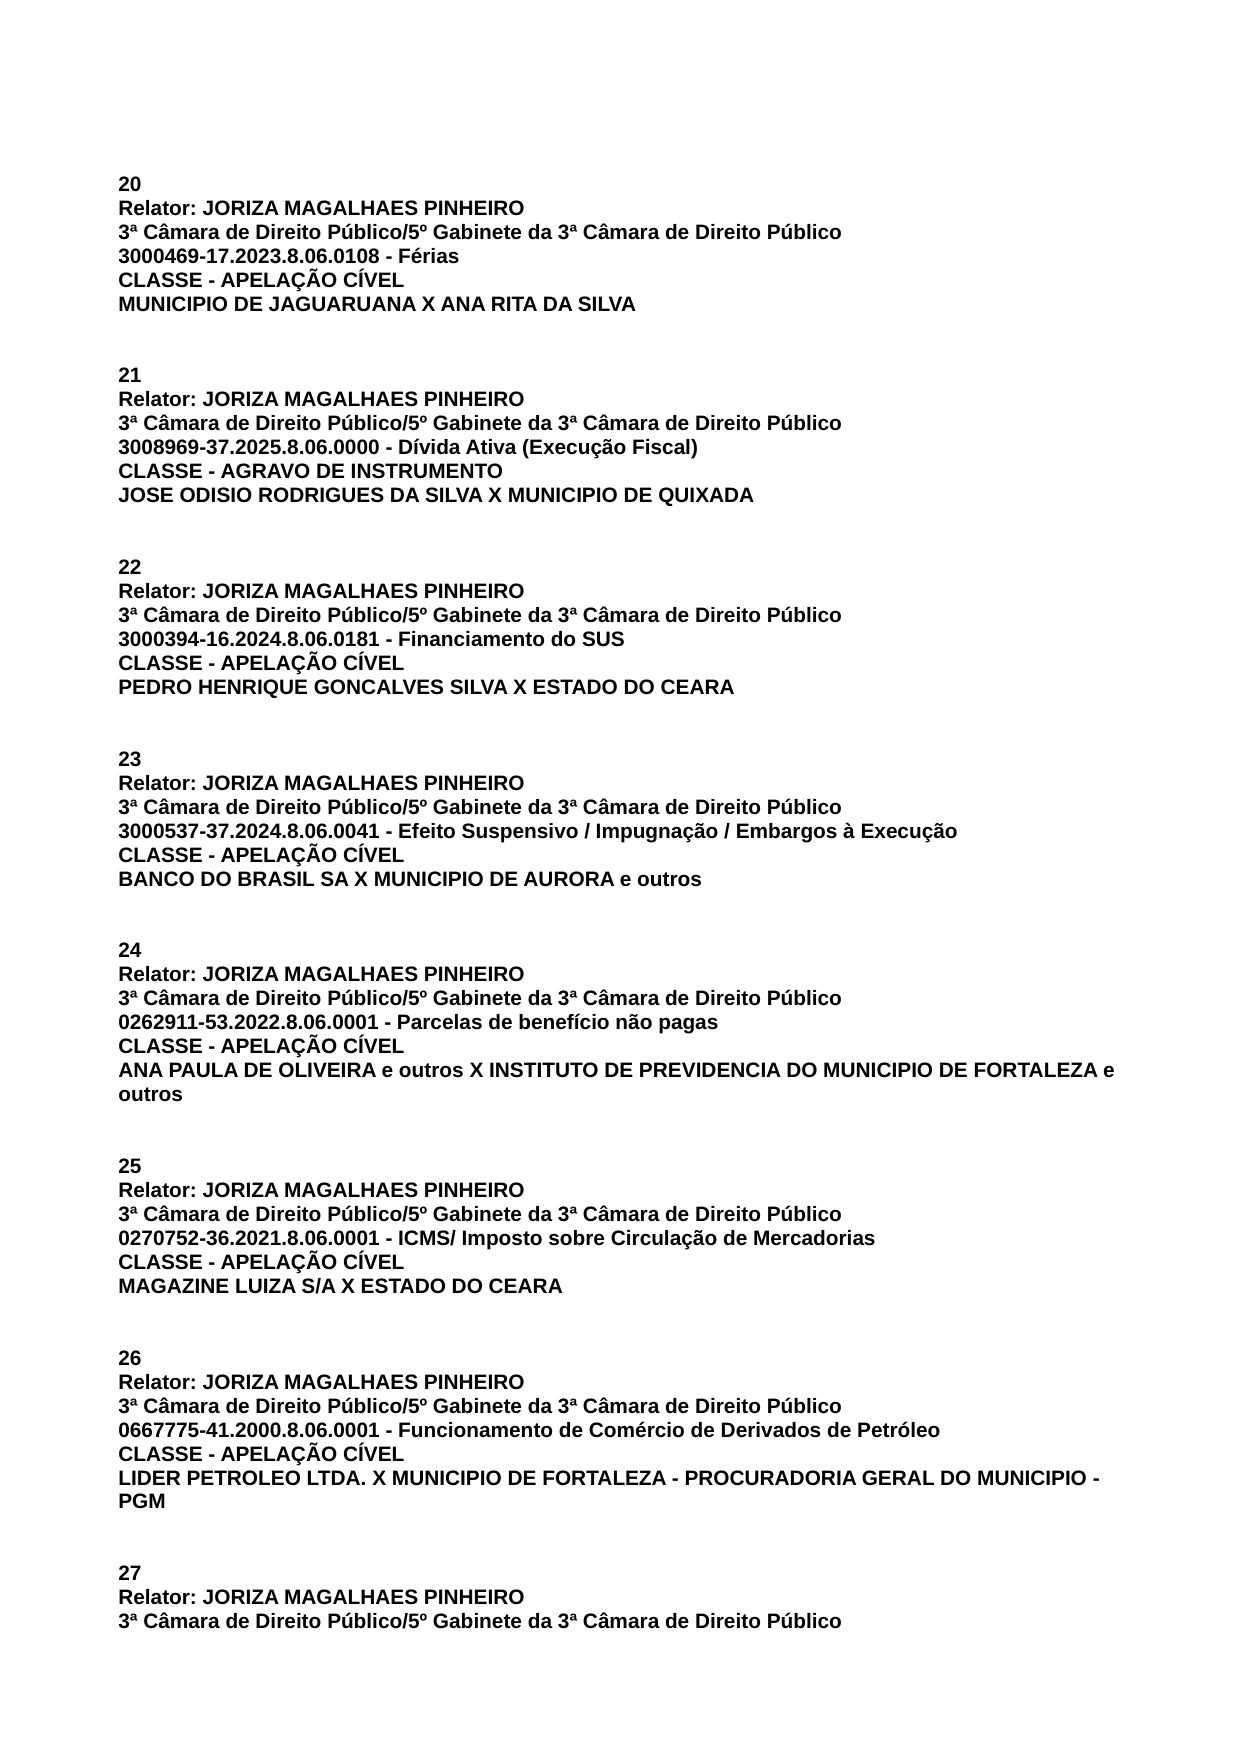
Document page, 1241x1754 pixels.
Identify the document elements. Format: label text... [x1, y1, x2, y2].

text CLASSE - APELAÇÃO CÍVEL [118, 1441, 1122, 1465]
text CLASSE - AGRAVO DE INSTRUMENTO [118, 459, 1122, 483]
text ANA PAULA DE OLIVEIRA e outros X INSTITUTO DE PREVIDENCIA DO MUNICIPIO DE FORTALEZA e outros [118, 1058, 1122, 1106]
text CLASSE - APELAÇÃO CÍVEL [118, 651, 1122, 675]
text Relator: JORIZA MAGALHAES PINHEIRO [118, 196, 1122, 219]
text Relator: JORIZA MAGALHAES PINHEIRO [118, 1369, 1122, 1393]
text 21 [118, 363, 1122, 387]
text Relator: JORIZA MAGALHAES PINHEIRO [118, 1178, 1122, 1202]
text 3ª Câmara de Direito Público/5º Gabinete da 3ª Câmara de Direito Público [118, 1393, 1122, 1417]
text Relator: JORIZA MAGALHAES PINHEIRO [118, 387, 1122, 411]
text 3008969-37.2025.8.06.0000 - Dívida Ativa (Execução Fiscal) [118, 435, 1122, 459]
text 3ª Câmara de Direito Público/5º Gabinete da 3ª Câmara de Direito Público [118, 219, 1122, 243]
text MUNICIPIO DE JAGUARUANA X ANA RITA DA SILVA [118, 291, 1122, 315]
text Relator: JORIZA MAGALHAES PINHEIRO [118, 962, 1122, 986]
text BANCO DO BRASIL SA X MUNICIPIO DE AURORA e outros [118, 866, 1122, 890]
text 22 [118, 555, 1122, 579]
text 3ª Câmara de Direito Público/5º Gabinete da 3ª Câmara de Direito Público [118, 1202, 1122, 1226]
text JOSE ODISIO RODRIGUES DA SILVA X MUNICIPIO DE QUIXADA [118, 483, 1122, 507]
text 26 [118, 1346, 1122, 1369]
text 0667775-41.2000.8.06.0001 - Funcionamento de Comércio de Derivados de Petróleo [118, 1417, 1122, 1441]
text 0262911-53.2022.8.06.0001 - Parcelas de benefício não pagas [118, 1010, 1122, 1034]
text Relator: JORIZA MAGALHAES PINHEIRO [118, 1585, 1122, 1609]
text 3ª Câmara de Direito Público/5º Gabinete da 3ª Câmara de Direito Público [118, 1609, 1122, 1633]
text 3000537-37.2024.8.06.0041 - Efeito Suspensivo / Impugnação / Embargos à Execução [118, 818, 1122, 842]
text MAGAZINE LUIZA S/A X ESTADO DO CEARA [118, 1274, 1122, 1298]
text 23 [118, 747, 1122, 771]
text 0270752-36.2021.8.06.0001 - ICMS/ Imposto sobre Circulação de Mercadorias [118, 1226, 1122, 1250]
text 27 [118, 1561, 1122, 1585]
text 3ª Câmara de Direito Público/5º Gabinete da 3ª Câmara de Direito Público [118, 986, 1122, 1010]
text LIDER PETROLEO LTDA. X MUNICIPIO DE FORTALEZA - PROCURADORIA GERAL DO MUNICIPIO - PGM [118, 1465, 1122, 1513]
text CLASSE - APELAÇÃO CÍVEL [118, 842, 1122, 866]
text Relator: JORIZA MAGALHAES PINHEIRO [118, 579, 1122, 603]
text 3ª Câmara de Direito Público/5º Gabinete da 3ª Câmara de Direito Público [118, 603, 1122, 627]
text 20 [118, 172, 1122, 196]
text CLASSE - APELAÇÃO CÍVEL [118, 267, 1122, 291]
text PEDRO HENRIQUE GONCALVES SILVA X ESTADO DO CEARA [118, 675, 1122, 699]
text 3000469-17.2023.8.06.0108 - Férias [118, 243, 1122, 267]
text 3ª Câmara de Direito Público/5º Gabinete da 3ª Câmara de Direito Público [118, 411, 1122, 435]
text 3000394-16.2024.8.06.0181 - Financiamento do SUS [118, 627, 1122, 651]
text 24 [118, 938, 1122, 962]
text 25 [118, 1154, 1122, 1178]
text 3ª Câmara de Direito Público/5º Gabinete da 3ª Câmara de Direito Público [118, 794, 1122, 818]
text CLASSE - APELAÇÃO CÍVEL [118, 1250, 1122, 1274]
text Relator: JORIZA MAGALHAES PINHEIRO [118, 771, 1122, 794]
text CLASSE - APELAÇÃO CÍVEL [118, 1034, 1122, 1058]
